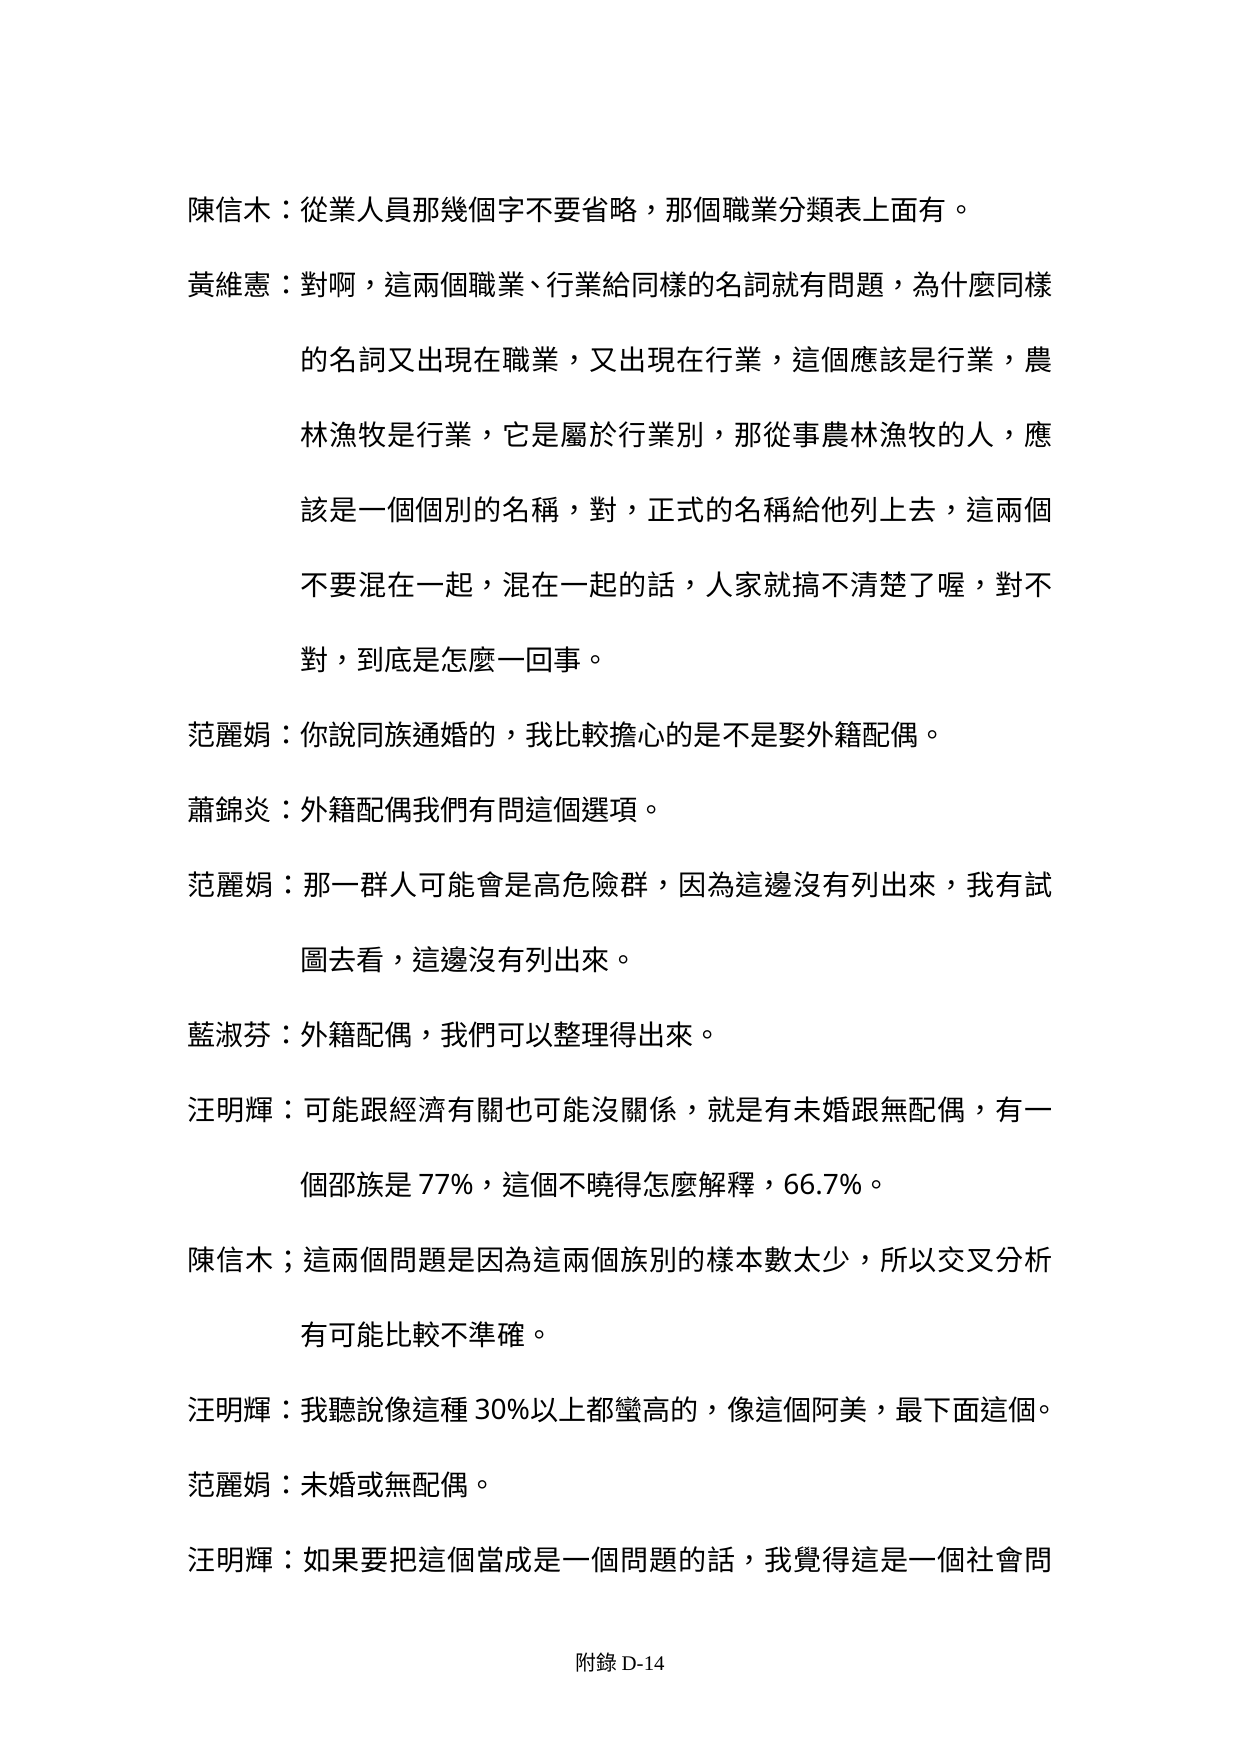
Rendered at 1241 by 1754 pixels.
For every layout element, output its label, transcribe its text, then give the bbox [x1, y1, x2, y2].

text 汪明輝：可能跟經濟有關也可能沒關係，就是有未婚跟無配偶，有一個邵族是77%，這個不曉得怎麼解釋，66.7%。 [187, 1064, 1053, 1214]
text 蕭錦炎：外籍配偶我們有問這個選項。 [187, 764, 1053, 839]
text 范麗娟：你說同族通婚的，我比較擔心的是不是娶外籍配偶。 [187, 689, 1053, 764]
text 黃維憲：對啊，這兩個職業、行業給同樣的名詞就有問題，為什麼同樣的名詞又出現在職業，又出現在行業，這個應該是行業，農林漁牧是行業，它是屬於行業別，那從事農林漁牧的人，應該是一個個別的名稱，對，正式的名稱給他列上去，這兩個不要混在一起，混在一起的話，人家就搞不清楚了喔，對不對，到底是怎麼一回事。 [187, 239, 1053, 689]
text 汪明輝：如果要把這個當成是一個問題的話，我覺得這是一個社會問 [187, 1514, 1053, 1589]
text 陳信木；這兩個問題是因為這兩個族別的樣本數太少，所以交叉分析有可能比較不準確。 [187, 1214, 1053, 1364]
text 汪明輝：我聽說像這種30%以上都蠻高的，像這個阿美，最下面這個。 [187, 1364, 1053, 1439]
text 范麗娟：未婚或無配偶。 [187, 1439, 1053, 1514]
text 陳信木：從業人員那幾個字不要省略，那個職業分類表上面有。 [187, 164, 1053, 239]
text 范麗娟：那一群人可能會是高危險群，因為這邊沒有列出來，我有試圖去看，這邊沒有列出來。 [187, 839, 1053, 989]
text 藍淑芬：外籍配偶，我們可以整理得出來。 [187, 989, 1053, 1064]
